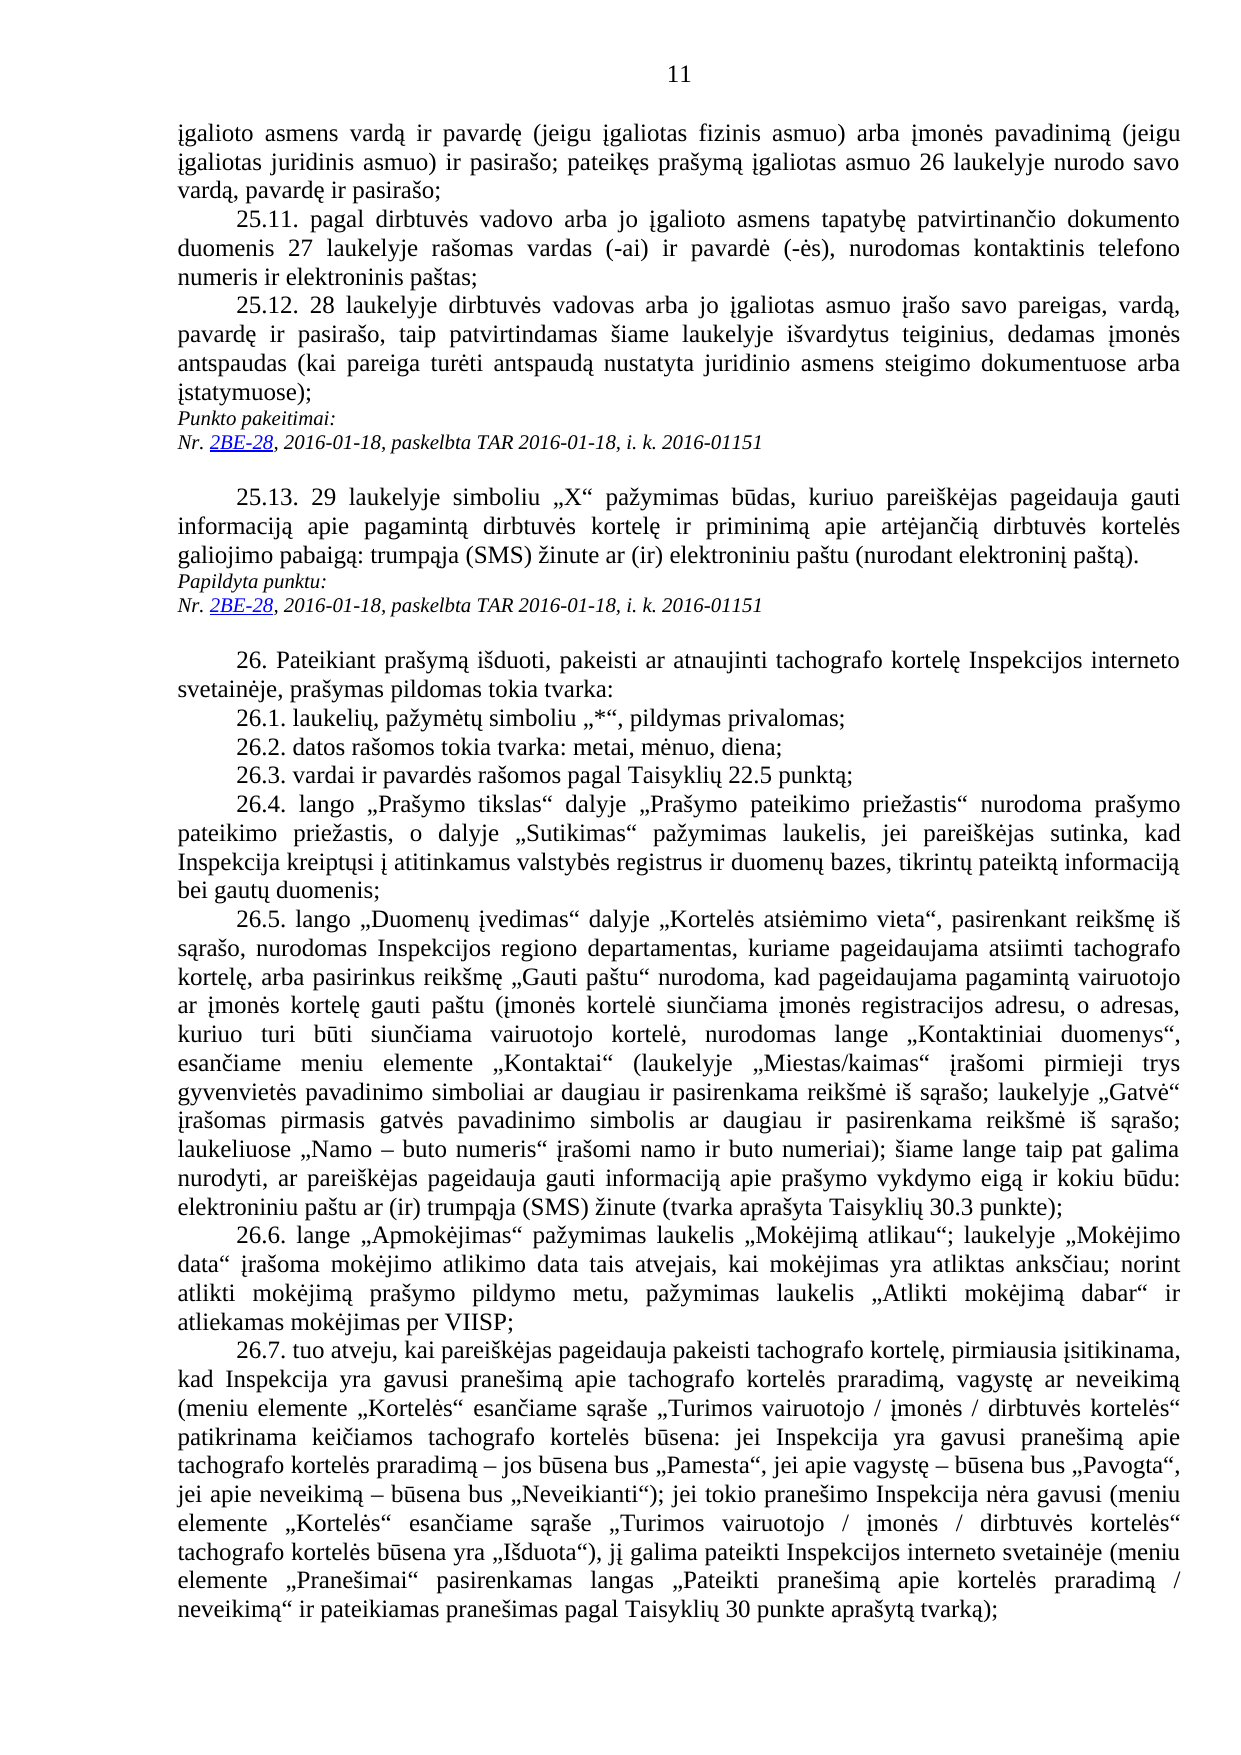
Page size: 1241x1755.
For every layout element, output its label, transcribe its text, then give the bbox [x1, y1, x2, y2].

text 26.7. tuo atveju, kai pareiškėjas pageidauja pakeisti tachografo kortelę, pirmiausia įsitikinama, kad Inspekcija yra gavusi pranešimą apie tachografo kortelės praradimą, vagystę ar neveikimą (meniu elemente „Kortelės“ esančiame sąraše „Turimos vairuotojo / įmonės / dirbtuvės kortelės“ patikrinama keičiamos tachografo kortelės būsena: jei Inspekcija yra gavusi pranešimą apie tachografo kortelės praradimą – jos būsena bus „Pamesta“, jei apie vagystę – būsena bus „Pavogta“, jei apie neveikimą – būsena bus „Neveikianti“); jei tokio pranešimo Inspekcija nėra gavusi (meniu elemente „Kortelės“ esančiame sąraše „Turimos vairuotojo / įmonės / dirbtuvės kortelės“ tachografo kortelės būsena yra „Išduota“), jį galima pateikti Inspekcijos interneto svetainėje (meniu elemente „Pranešimai“ pasirenkamas langas „Pateikti pranešimą apie kortelės praradimą / neveikimą“ ir pateikiamas pranešimas pagal Taisyklių 30 punkte aprašytą tvarką); [177, 1336, 1181, 1623]
text 26.4. lango „Prašymo tikslas“ dalyje „Prašymo pateikimo priežastis“ nurodoma prašymo pateikimo priežastis, o dalyje „Sutikimas“ pažymimas laukelis, jei pareiškėjas sutinka, kad Inspekcija kreiptųsi į atitinkamus valstybės registrus ir duomenų bazes, tikrintų pateiktą informaciją bei gautų duomenis; [177, 789, 1181, 904]
text 26.2. datos rašomos tokia tvarka: metai, mėnuo, diena; [177, 732, 1181, 761]
text Papildyta punktu: [177, 569, 1181, 593]
text įgalioto asmens vardą ir pavardę (jeigu įgaliotas fizinis asmuo) arba įmonės pavadinimą (jeigu įgaliotas juridinis asmuo) ir pasirašo; pateikęs prašymą įgaliotas asmuo 26 laukelyje nurodo savo vardą, pavardę ir pasirašo; [177, 118, 1181, 204]
text Nr. 2BE-28, 2016-01-18, paskelbta TAR 2016-01-18, i. k. 2016-01151 [177, 593, 1181, 617]
text 25.11. pagal dirbtuvės vadovo arba jo įgalioto asmens tapatybę patvirtinančio dokumento duomenis 27 laukelyje rašomas vardas (-ai) ir pavardė (-ės), nurodomas kontaktinis telefono numeris ir elektroninis paštas; [177, 204, 1181, 291]
text 26. Pateikiant prašymą išduoti, pakeisti ar atnaujinti tachografo kortelę Inspekcijos interneto svetainėje, prašymas pildomas tokia tvarka: [177, 646, 1181, 703]
text 26.6. lange „Apmokėjimas“ pažymimas laukelis „Mokėjimą atlikau“; laukelyje „Mokėjimo data“ įrašoma mokėjimo atlikimo data tais atvejais, kai mokėjimas yra atliktas anksčiau; norint atlikti mokėjimą prašymo pildymo metu, pažymimas laukelis „Atlikti mokėjimą dabar“ ir atliekamas mokėjimas per VIISP; [177, 1221, 1181, 1336]
text 26.3. vardai ir pavardės rašomos pagal Taisyklių 22.5 punktą; [177, 761, 1181, 789]
text Punkto pakeitimai: [177, 406, 1181, 430]
text 25.12. 28 laukelyje dirbtuvės vadovas arba jo įgaliotas asmuo įrašo savo pareigas, vardą, pavardę ir pasirašo, taip patvirtindamas šiame laukelyje išvardytus teiginius, dedamas įmonės antspaudas (kai pareiga turėti antspaudą nustatyta juridinio asmens steigimo dokumentuose arba įstatymuose); [177, 291, 1181, 406]
text Nr. 2BE-28, 2016-01-18, paskelbta TAR 2016-01-18, i. k. 2016-01151 [177, 430, 1181, 454]
text 25.13. 29 laukelyje simboliu „X“ pažymimas būdas, kuriuo pareiškėjas pageidauja gauti informaciją apie pagamintą dirbtuvės kortelę ir priminimą apie artėjančią dirbtuvės kortelės galiojimo pabaigą: trumpąja (SMS) žinute ar (ir) elektroniniu paštu (nurodant elektroninį paštą). [177, 482, 1181, 569]
text 26.1. laukelių, pažymėtų simboliu „*“, pildymas privalomas; [177, 703, 1181, 732]
text 26.5. lango „Duomenų įvedimas“ dalyje „Kortelės atsiėmimo vieta“, pasirenkant reikšmę iš sąrašo, nurodomas Inspekcijos regiono departamentas, kuriame pageidaujama atsiimti tachografo kortelę, arba pasirinkus reikšmę „Gauti paštu“ nurodoma, kad pageidaujama pagamintą vairuotojo ar įmonės kortelę gauti paštu (įmonės kortelė siunčiama įmonės registracijos adresu, o adresas, kuriuo turi būti siunčiama vairuotojo kortelė, nurodomas lange „Kontaktiniai duomenys“, esančiame meniu elemente „Kontaktai“ (laukelyje „Miestas/kaimas“ įrašomi pirmieji trys gyvenvietės pavadinimo simboliai ar daugiau ir pasirenkama reikšmė iš sąrašo; laukelyje „Gatvė“ įrašomas pirmasis gatvės pavadinimo simbolis ar daugiau ir pasirenkama reikšmė iš sąrašo; laukeliuose „Namo – buto numeris“ įrašomi namo ir buto numeriai); šiame lange taip pat galima nurodyti, ar pareiškėjas pageidauja gauti informaciją apie prašymo vykdymo eigą ir kokiu būdu: elektroniniu paštu ar (ir) trumpąja (SMS) žinute (tvarka aprašyta Taisyklių 30.3 punkte); [177, 904, 1181, 1221]
